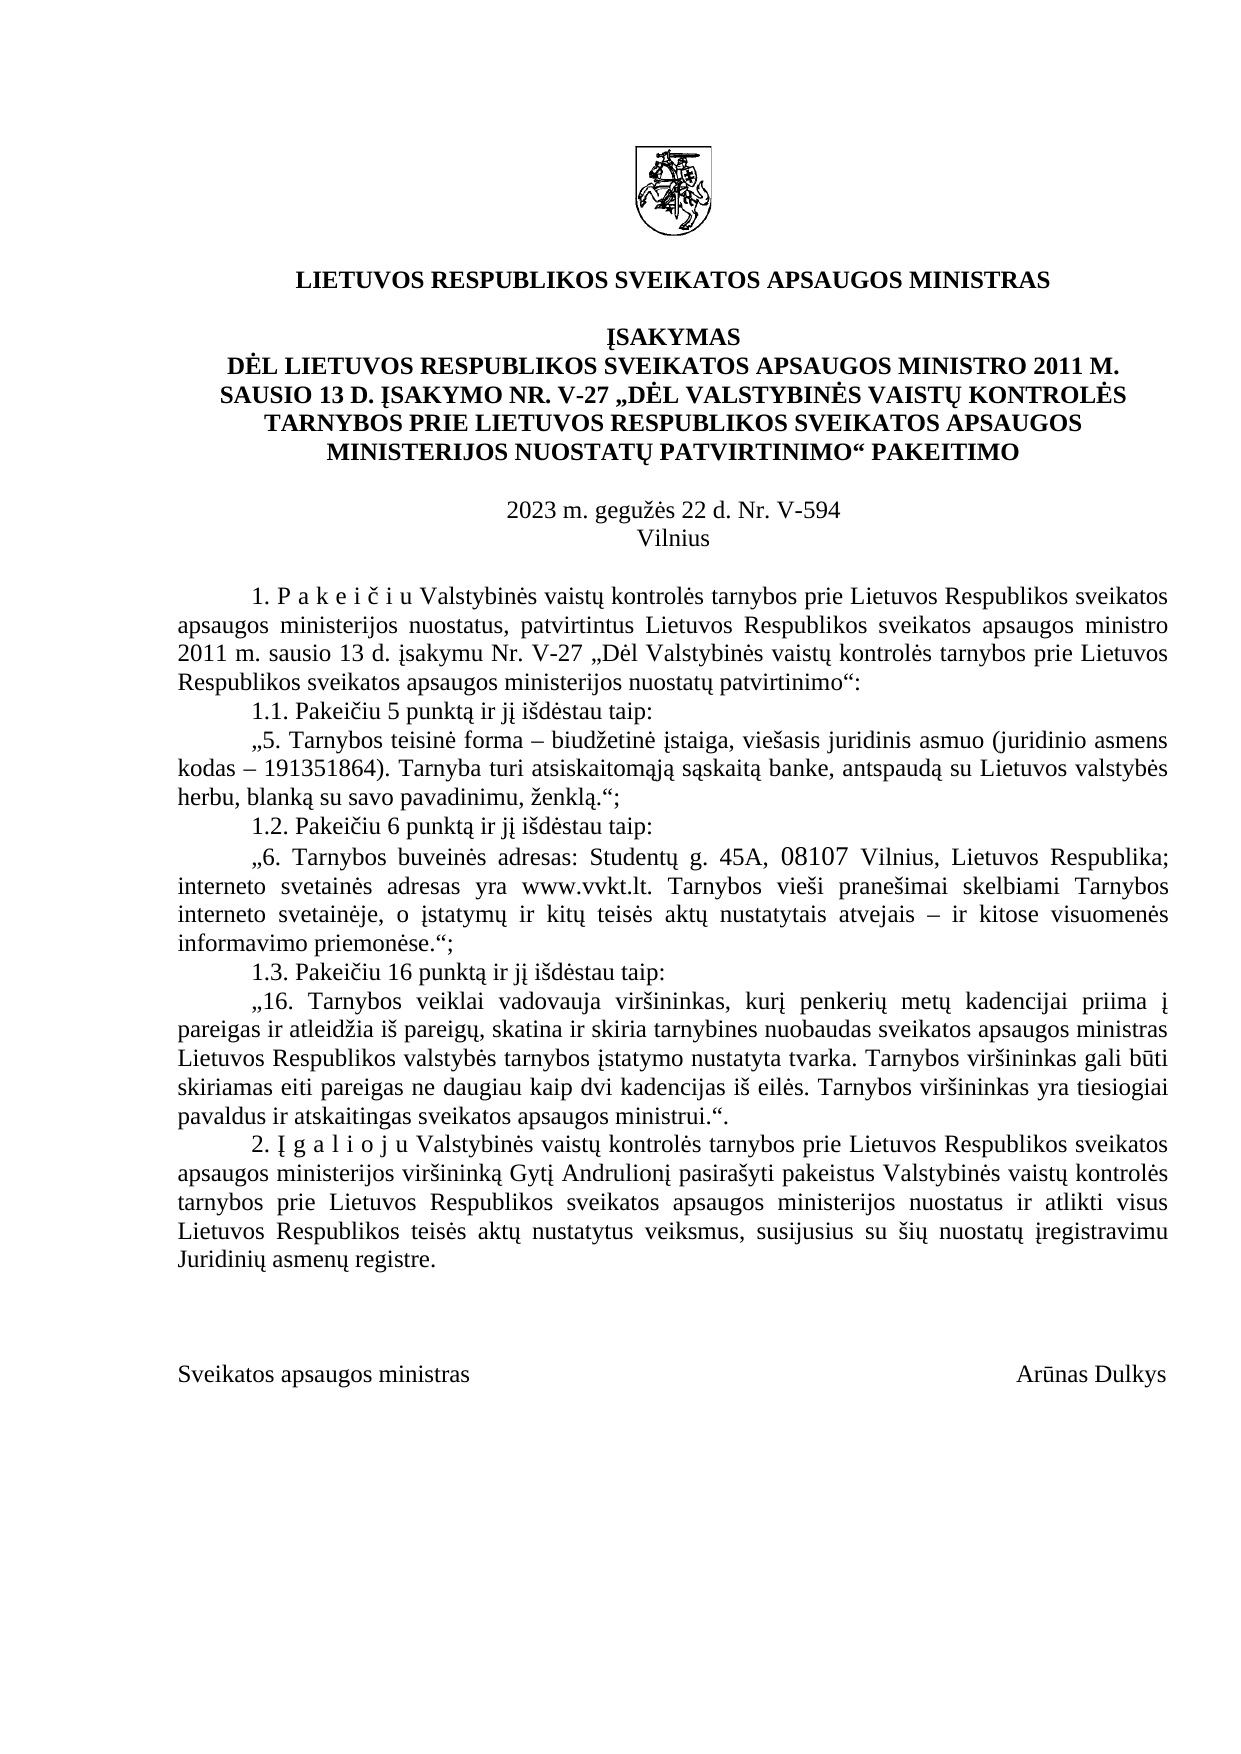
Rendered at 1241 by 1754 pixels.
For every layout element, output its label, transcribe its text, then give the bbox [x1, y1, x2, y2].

text 1. P a k e i č i u Valstybinės vaistų kontrolės tarnybos prie Lietuvos Respublikos sveikatos apsaugos ministerijos nuostatus, patvirtintus Lietuvos Respublikos sveikatos apsaugos ministro 2011 m. sausio 13 d. įsakymu Nr. V-27 „Dėl Valstybinės vaistų kontrolės tarnybos prie Lietuvos Respublikos sveikatos apsaugos ministerijos nuostatų patvirtinimo“: [177, 581, 1169, 696]
text Vilnius [177, 523, 1169, 552]
text DĖL LIETUVOS RESPUBLIKOS SVEIKATOS APSAUGOS MINISTRO 2011 M. SAUSIO 13 D. ĮSAKYMO NR. V-27 „DĖL VALSTYBINĖS VAISTŲ KONTROLĖS TARNYBOS PRIE LIETUVOS RESPUBLIKOS SVEIKATOS APSAUGOS MINISTERIJOS NUOSTATŲ PATVIRTINIMO“ PAKEITIMO [177, 351, 1169, 466]
text „5. Tarnybos teisinė forma – biudžetinė įstaiga, viešasis juridinis asmuo (juridinio asmens kodas – 191351864). Tarnyba turi atsiskaitomąją sąskaitą banke, antspaudą su Lietuvos valstybės herbu, blanką su savo pavadinimu, ženklą.“; [177, 725, 1169, 811]
text Sveikatos apsaugos ministras Arūnas Dulkys [177, 1359, 1169, 1388]
text LIETUVOS RESPUBLIKOS SVEIKATOS APSAUGOS MINISTRAS [177, 265, 1169, 293]
text „16. Tarnybos veiklai vadovauja viršininkas, kurį penkerių metų kadencijai priima į pareigas ir atleidžia iš pareigų, skatina ir skiria tarnybines nuobaudas sveikatos apsaugos ministras Lietuvos Respublikos valstybės tarnybos įstatymo nustatyta tvarka. Tarnybos viršininkas gali būti skiriamas eiti pareigas ne daugiau kaip dvi kadencijas iš eilės. Tarnybos viršininkas yra tiesiogiai pavaldus ir atskaitingas sveikatos apsaugos ministrui.“. [177, 986, 1169, 1129]
text 2023 m. gegužės 22 d. Nr. V-594 [177, 495, 1169, 523]
text 1.1. Pakeičiu 5 punktą ir jį išdėstau taip: [177, 696, 1169, 725]
text ĮSAKYMAS [177, 322, 1169, 351]
text 2. Į g a l i o j u Valstybinės vaistų kontrolės tarnybos prie Lietuvos Respublikos sveikatos apsaugos ministerijos viršininką Gytį Andrulionį pasirašyti pakeistus Valstybinės vaistų kontrolės tarnybos prie Lietuvos Respublikos sveikatos apsaugos ministerijos nuostatus ir atlikti visus Lietuvos Respublikos teisės aktų nustatytus veiksmus, susijusius su šių nuostatų įregistravimu Juridinių asmenų registre. [177, 1129, 1169, 1273]
text „6. Tarnybos buveinės adresas: Studentų g. 45A, 08107 Vilnius, Lietuvos Respublika; interneto svetainės adresas yra www.vvkt.lt. Tarnybos vieši pranešimai skelbiami Tarnybos interneto svetainėje, o įstatymų ir kitų teisės aktų nustatytais atvejais – ir kitose visuomenės informavimo priemonėse.“; [177, 840, 1169, 957]
text 1.2. Pakeičiu 6 punktą ir jį išdėstau taip: [177, 811, 1169, 840]
text 1.3. Pakeičiu 16 punktą ir jį išdėstau taip: [177, 957, 1169, 986]
